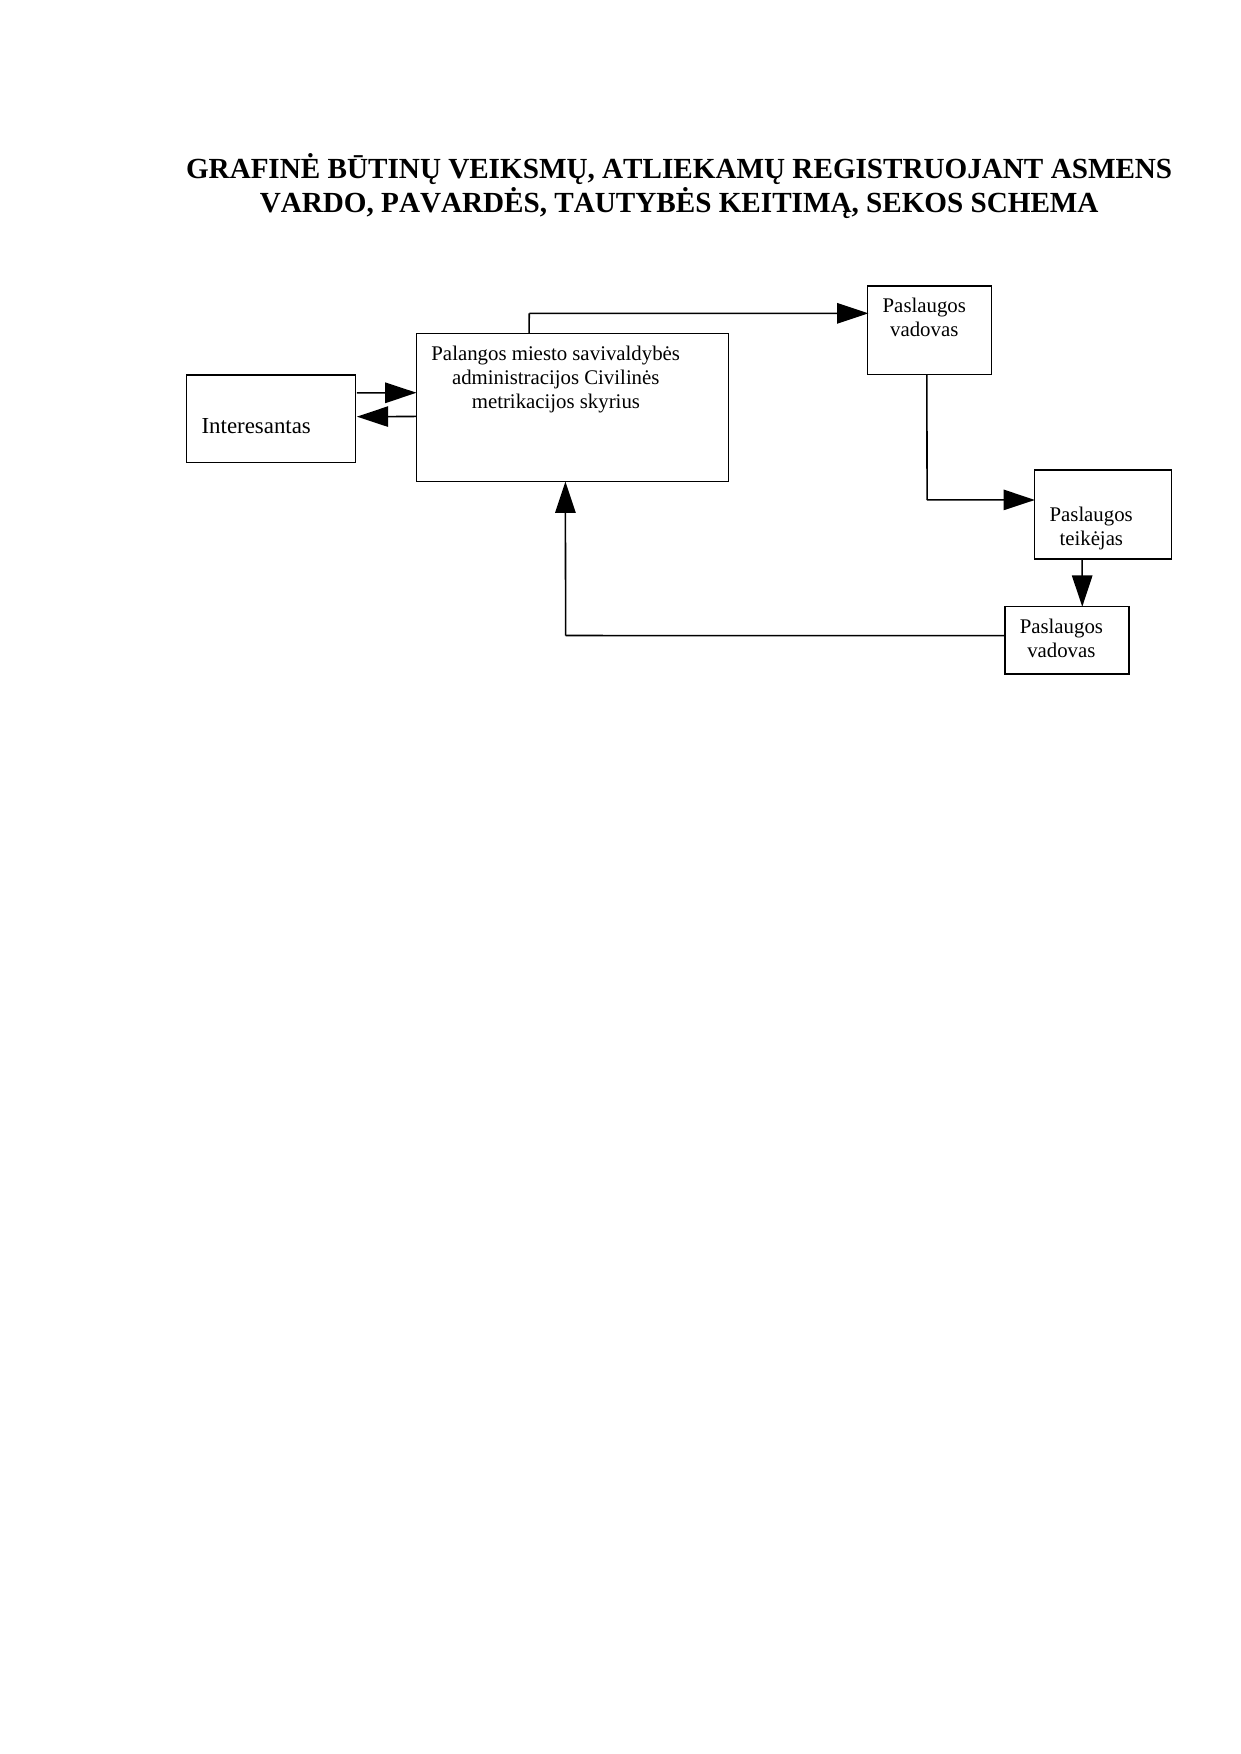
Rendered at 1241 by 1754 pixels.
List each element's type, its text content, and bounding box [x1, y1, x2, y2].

text GRAFINĖ BŪTINŲ VEIKSMŲ, ATLIEKAMŲ REGISTRUOJANT ASMENS VARDO, PAVARDĖS, TAUTYBĖS KEITIMĄ, SEKOS SCHEMA [177, 152, 1181, 219]
